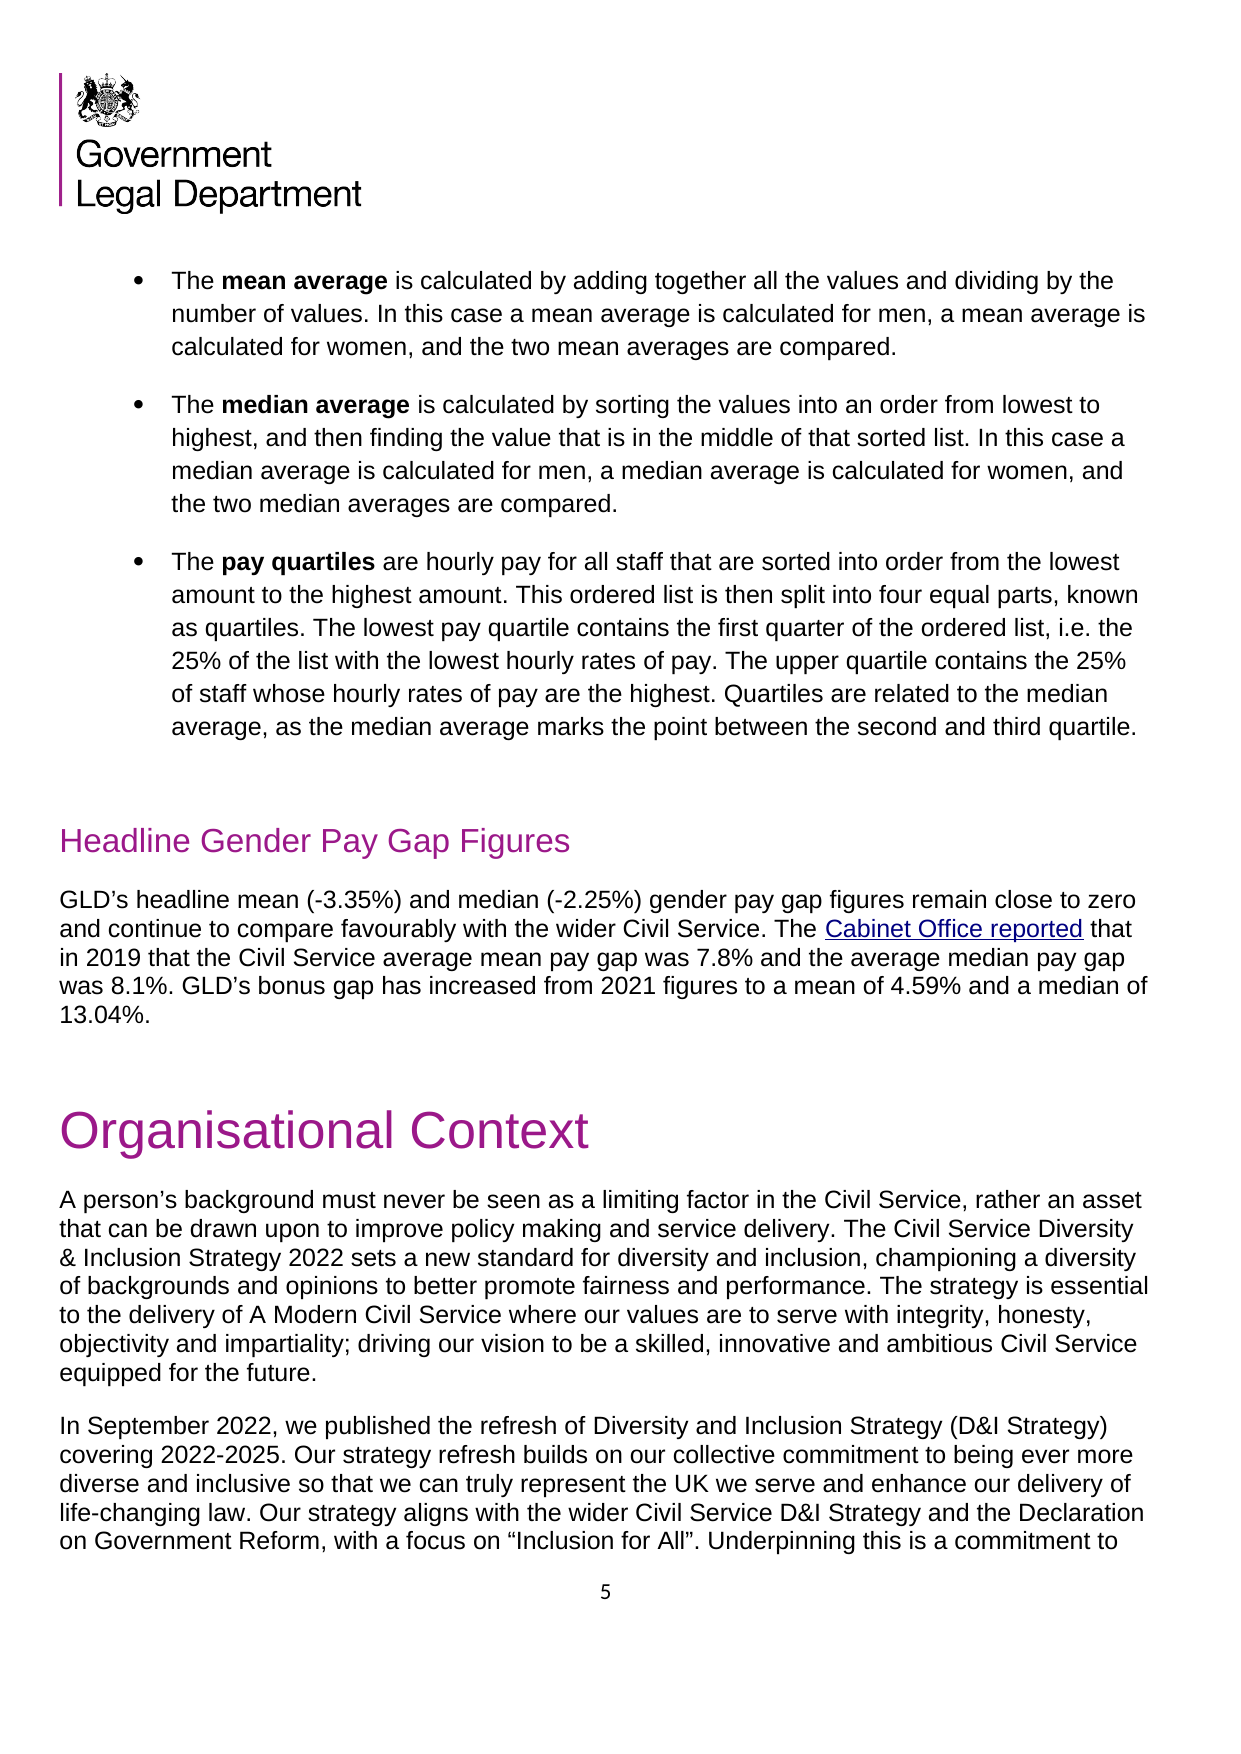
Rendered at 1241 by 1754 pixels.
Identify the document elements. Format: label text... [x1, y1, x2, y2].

subtitle Organisational Context [59, 1104, 1152, 1160]
subtitle Headline Gender Pay Gap Figures [59, 820, 1152, 860]
text A person’s background must never be seen as a limiting factor in the Civil Service, rather an asset that can be drawn upon to improve policy making and service delivery. The Civil Service Diversity & Inclusion Strategy 2022 sets a new standard for diversity and inclusion, championing a diversity of backgrounds and opinions to better promote fairness and performance. The strategy is essential to the delivery of A Modern Civil Service where our values are to serve with integrity, honesty, objectivity and impartiality; driving our vision to be a skilled, innovative and ambitious Civil Service equipped for the future. [59, 1185, 1152, 1386]
text GLD’s headline mean (-3.35%) and median (-2.25%) gender pay gap figures remain close to zero and continue to compare favourably with the wider Civil Service. The Cabinet Office reported that in 2019 that the Civil Service average mean pay gap was 7.8% and the average median pay gap was 8.1%. GLD’s bonus gap has increased from 2021 figures to a mean of 4.59% and a median of 13.04%. [59, 885, 1152, 1029]
list The mean average is calculated by adding together all the values and dividing by the number of values. In this case a mean average is calculated for men, a mean average is calculated for women, and the two mean averages are compared. [134, 266, 1152, 361]
list The median average is calculated by sorting the values into an order from lowest to highest, and then finding the value that is in the middle of that sorted list. In this case a median average is calculated for men, a median average is calculated for women, and the two median averages are compared. [134, 390, 1152, 518]
list The pay quartiles are hourly pay for all staff that are sorted into order from the lowest amount to the highest amount. This ordered list is then split into four equal parts, known as quartiles. The lowest pay quartile contains the first quarter of the ordered list, i.e. the 25% of the list with the lowest hourly rates of pay. The upper quartile contains the 25% of staff whose hourly rates of pay are the highest. Quartiles are related to the median average, as the median average marks the point between the second and third quartile. [134, 547, 1152, 741]
text In September 2022, we published the refresh of Diversity and Inclusion Strategy (D&I Strategy) covering 2022-2025. Our strategy refresh builds on our collective commitment to being ever more diverse and inclusive so that we can truly represent the UK we serve and enhance our delivery of life-changing law. Our strategy aligns with the wider Civil Service D&I Strategy and the Declaration on Government Reform, with a focus on “Inclusion for All”. Underpinning this is a commitment to [59, 1411, 1152, 1555]
